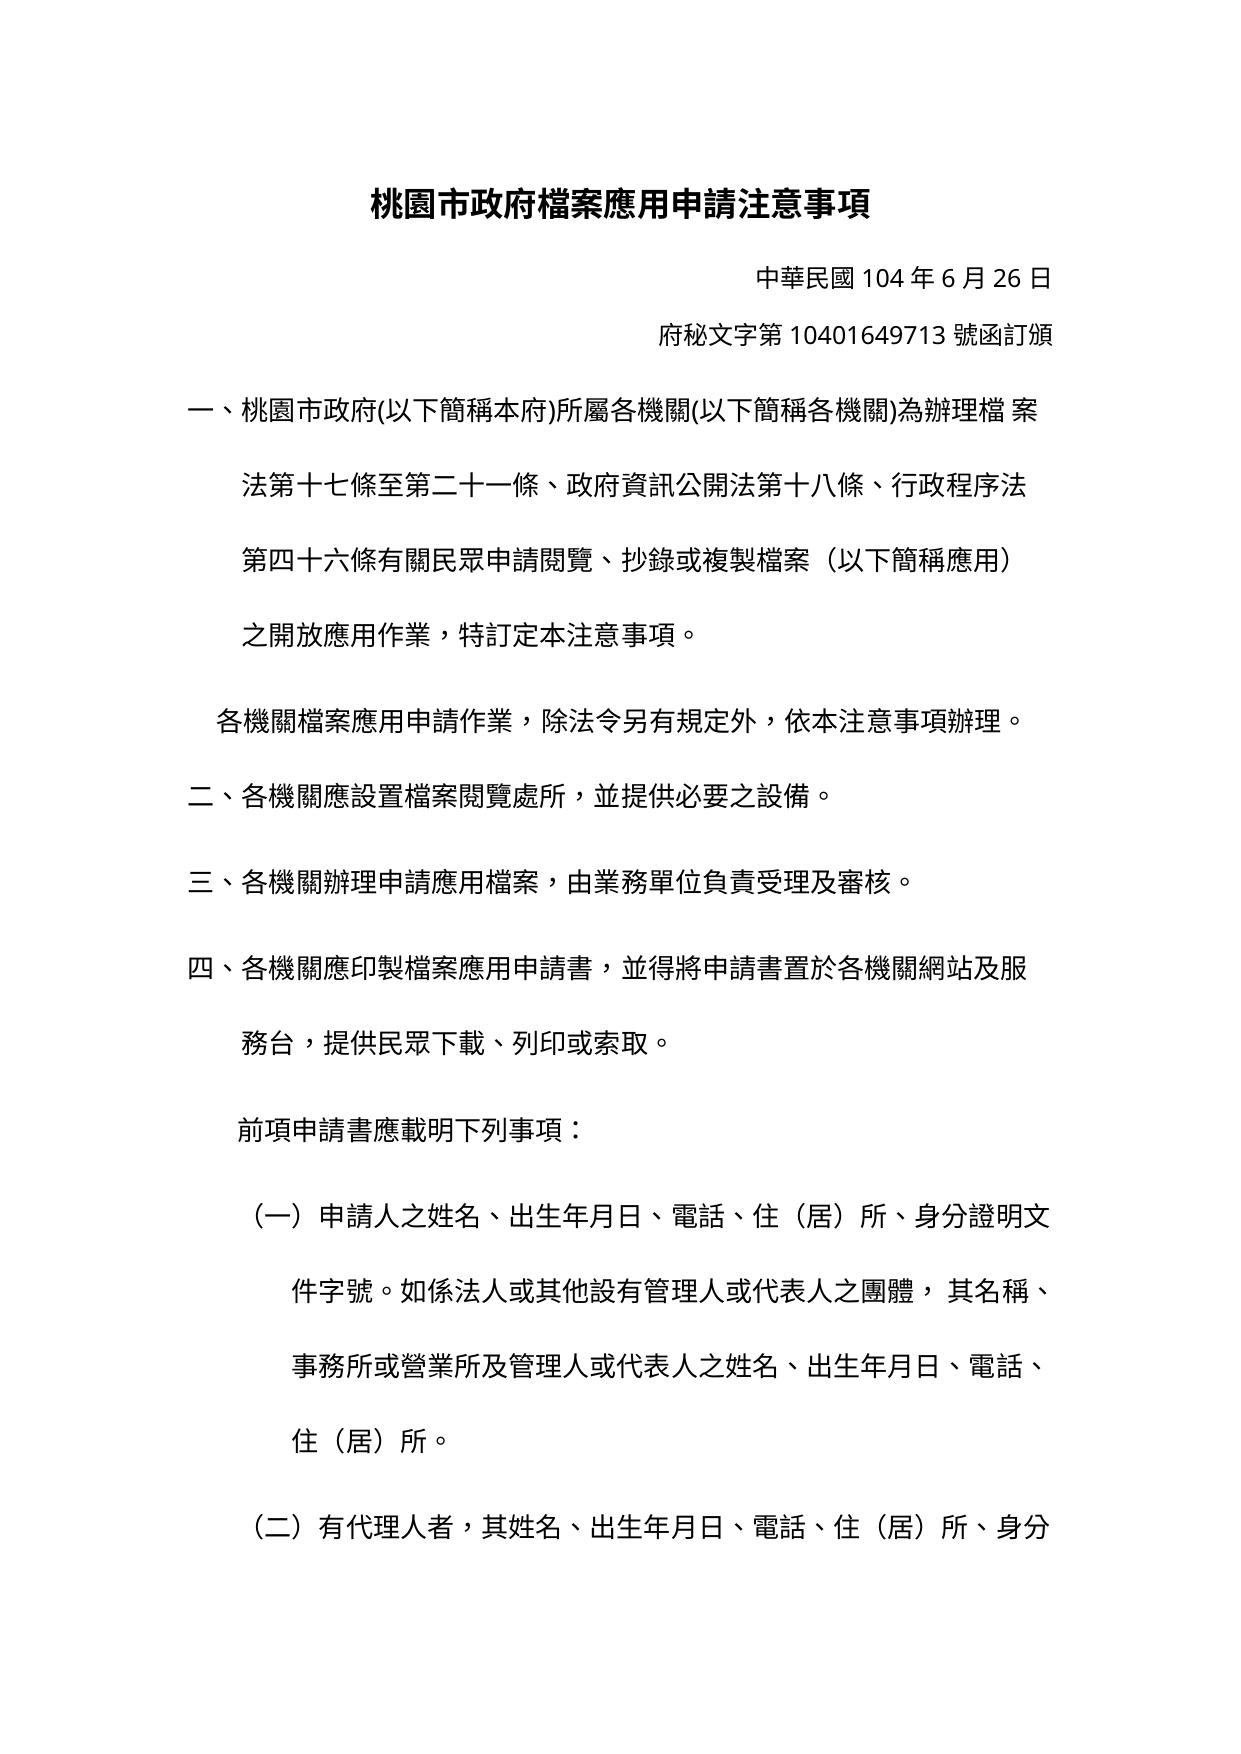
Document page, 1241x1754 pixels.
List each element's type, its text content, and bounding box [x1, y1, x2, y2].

text 府秘文字第 10401649713 號函訂頒 [187, 314, 1053, 352]
text 一、桃園市政府(以下簡稱本府)所屬各機關(以下簡稱各機關)為辦理檔 案法第十七條至第二十一條、政府資訊公開法第十八條、行政程序法第四十六條有關民眾申請閱覽、抄錄或複製檔案（以下簡稱應用）之開放應用作業，特訂定本注意事項。 [187, 371, 1053, 671]
text 桃園市政府檔案應用申請注意事項 [187, 164, 1053, 239]
text （二）有代理人者，其姓名、出生年月日、電話、住（居）所、身分 [237, 1488, 1053, 1563]
text 二、各機關應設置檔案閱覽處所，並提供必要之設備。 [187, 757, 1053, 832]
text （一）申請人之姓名、出生年月日、電話、住（居）所、身分證明文件字號。如係法人或其他設有管理人或代表人之團體， 其名稱、事務所或營業所及管理人或代表人之姓名、出生年月日、電話、住（居）所。 [237, 1177, 1053, 1477]
text 前項申請書應載明下列事項： [237, 1091, 1053, 1166]
text 四、各機關應印製檔案應用申請書，並得將申請書置於各機關網站及服務台，提供民眾下載、列印或索取。 [187, 929, 1053, 1079]
text 三、各機關辦理申請應用檔案，由業務單位負責受理及審核。 [187, 843, 1053, 918]
text 中華民國 104 年 6 月 26 日 [187, 258, 1053, 296]
text 各機關檔案應用申請作業，除法令另有規定外，依本注意事項辦理。 [187, 682, 1053, 757]
